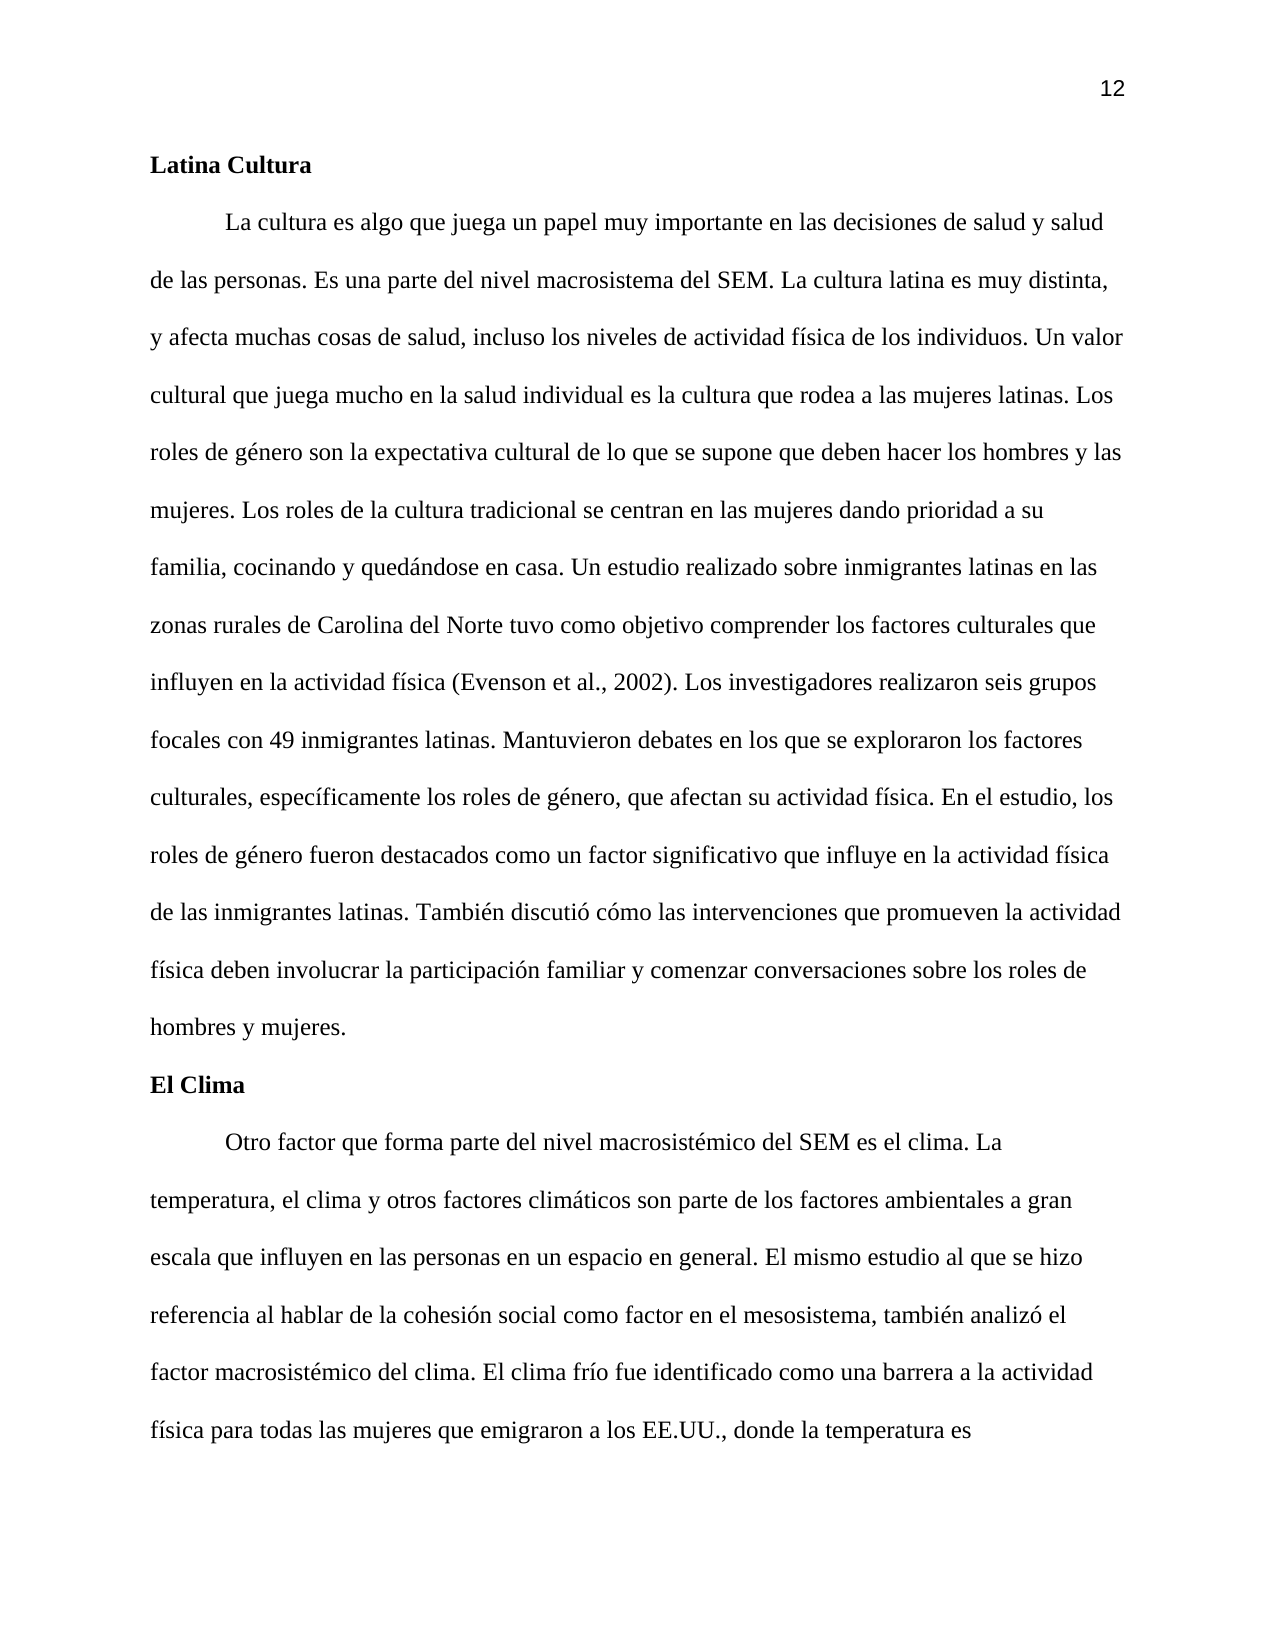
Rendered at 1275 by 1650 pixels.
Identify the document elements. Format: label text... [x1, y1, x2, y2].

text La cultura es algo que juega un papel muy importante en las decisiones de salud y salud de las personas. Es una parte del nivel macrosistema del SEM. La cultura latina es muy distinta, y afecta muchas cosas de salud, incluso los niveles de actividad física de los individuos. Un valor cultural que juega mucho en la salud individual es la cultura que rodea a las mujeres latinas. Los roles de género son la expectativa cultural de lo que se supone que deben hacer los hombres y las mujeres. Los roles de la cultura tradicional se centran en las mujeres dando prioridad a su familia, cocinando y quedándose en casa. Un estudio realizado sobre inmigrantes latinas en las zonas rurales de Carolina del Norte tuvo como objetivo comprender los factores culturales que influyen en la actividad física (Evenson et al., 2002). Los investigadores realizaron seis grupos focales con 49 inmigrantes latinas. Mantuvieron debates en los que se exploraron los factores culturales, específicamente los roles de género, que afectan su actividad física. En el estudio, los roles de género fueron destacados como un factor significativo que influye en la actividad física de las inmigrantes latinas. También discutió cómo las intervenciones que promueven la actividad física deben involucrar la participación familiar y comenzar conversaciones sobre los roles de hombres y mujeres. [150, 207, 1125, 1041]
text El Clima [150, 1070, 1125, 1099]
text Latina Cultura [150, 150, 1125, 179]
text Otro factor que forma parte del nivel macrosistémico del SEM es el clima. La temperatura, el clima y otros factores climáticos son parte de los factores ambientales a gran escala que influyen en las personas en un espacio en general. El mismo estudio al que se hizo referencia al hablar de la cohesión social como factor en el mesosistema, también analizó el factor macrosistémico del clima. El clima frío fue identificado como una barrera a la actividad física para todas las mujeres que emigraron a los EE.UU., donde la temperatura es [150, 1127, 1125, 1444]
